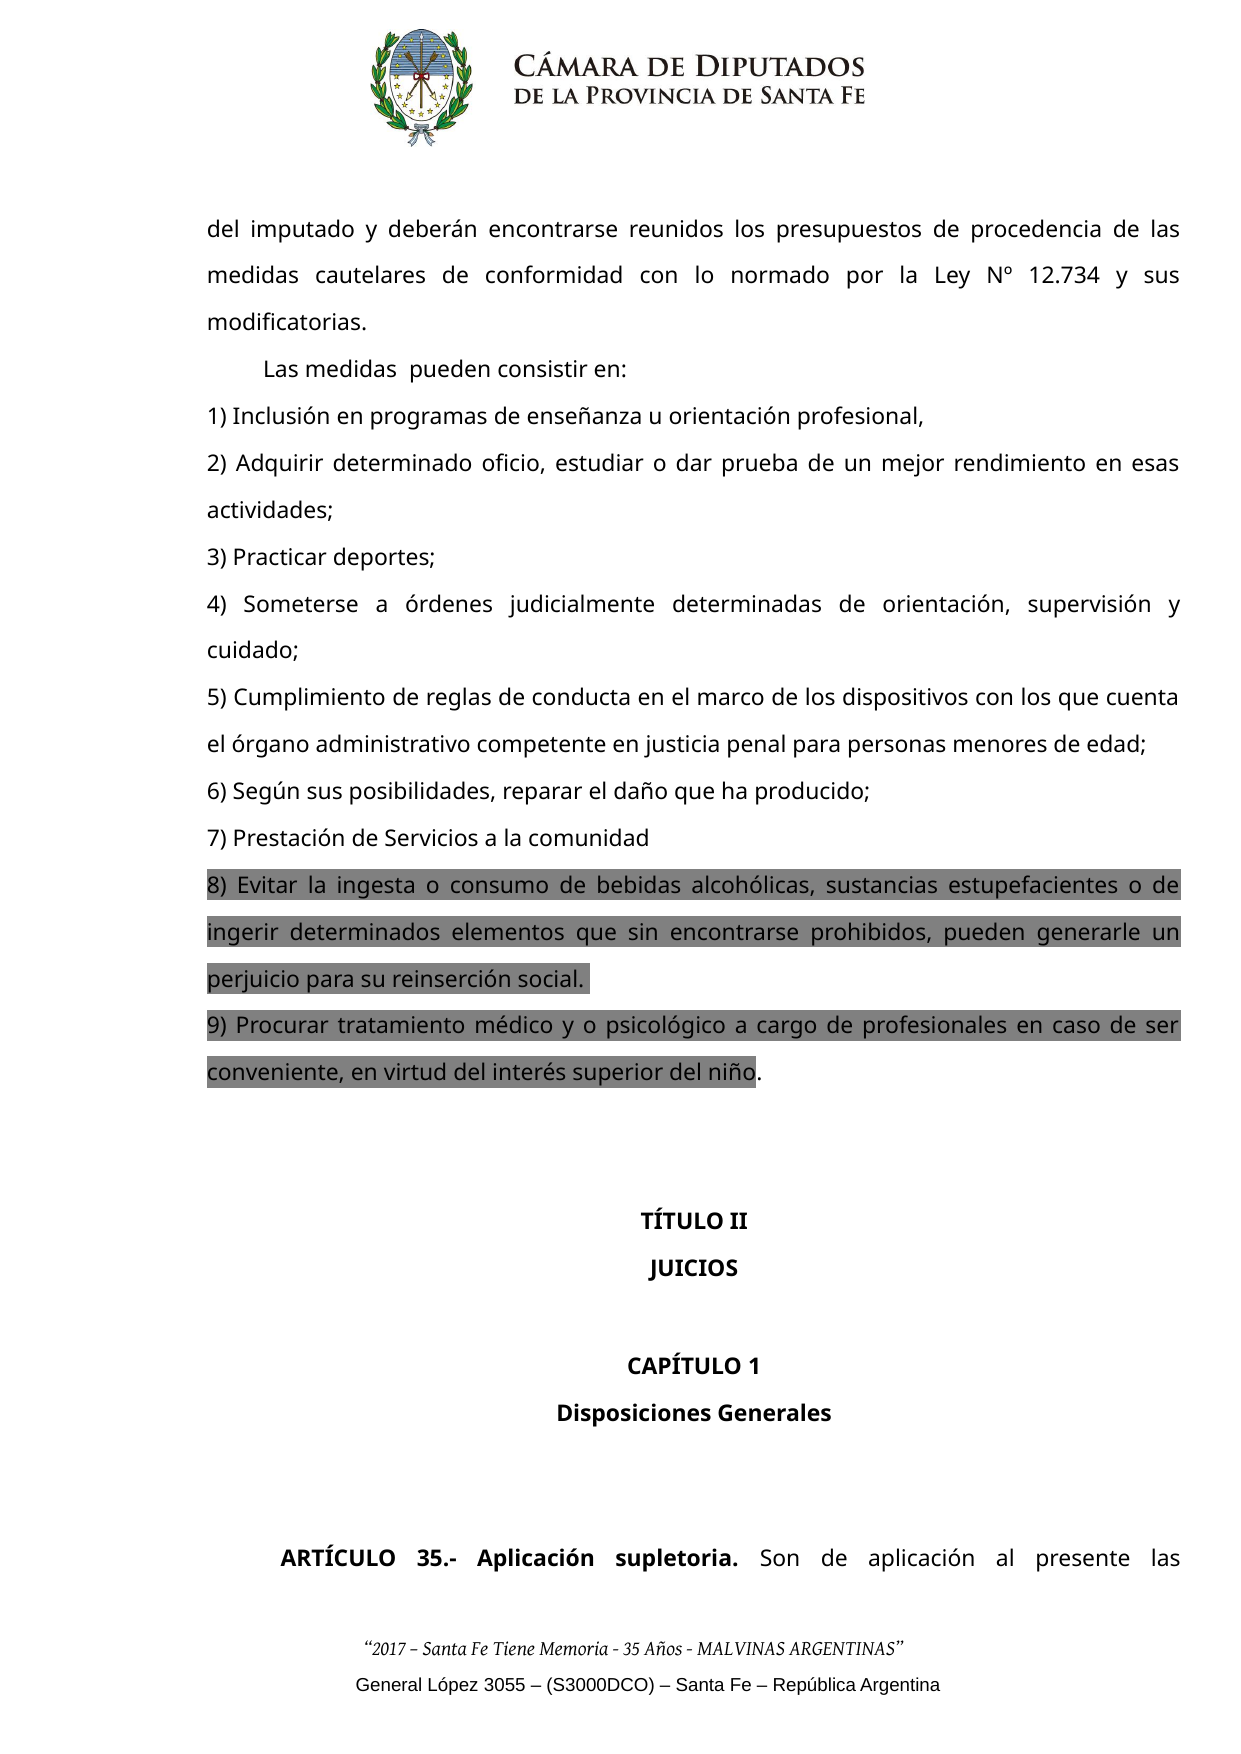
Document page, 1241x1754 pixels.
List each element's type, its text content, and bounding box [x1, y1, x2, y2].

text 7) Prestación de Servicios a la comunidad [207, 822, 1181, 853]
text JUICIOS [207, 1252, 1181, 1283]
text 2) Adquirir determinado oficio, estudiar o dar prueba de un mejor rendimiento en esas actividades; [207, 447, 1181, 525]
text 5) Cumplimiento de reglas de conducta en el marco de los dispositivos con los que cuenta el órgano administrativo competente en justicia penal para personas menores de edad; [207, 681, 1181, 759]
text 3) Practicar deportes; [207, 541, 1181, 572]
text TÍTULO II [207, 1205, 1181, 1237]
text CAPÍTULO 1 [207, 1350, 1181, 1381]
text Disposiciones Generales [207, 1397, 1181, 1428]
picture [370, 29, 865, 151]
text 9) Procurar tratamiento médico y o psicológico a cargo de profesionales en caso de ser conveniente, en virtud del interés superior del niño. [207, 1009, 1181, 1088]
text ARTÍCULO 35.- Aplicación supletoria. Son de aplicación al presente las [207, 1542, 1181, 1573]
text del imputado y deberán encontrarse reunidos los presupuestos de procedencia de las medidas cautelares de conformidad con lo normado por la Ley Nº 12.734 y sus modificatorias. [207, 213, 1181, 338]
text 4) Someterse a órdenes judicialmente determinadas de orientación, supervisión y cuidado; [207, 588, 1181, 666]
text Las medidas pueden consistir en: [207, 353, 1181, 384]
text 6) Según sus posibilidades, reparar el daño que ha producido; [207, 775, 1181, 806]
text 8) Evitar la ingesta o consumo de bebidas alcohólicas, sustancias estupefacientes o de ingerir determinados elementos que sin encontrarse prohibidos, pueden generarle un perjuicio para su reinserción social. [207, 869, 1181, 994]
text 1) Inclusión en programas de enseñanza u orientación profesional, [207, 400, 1181, 431]
